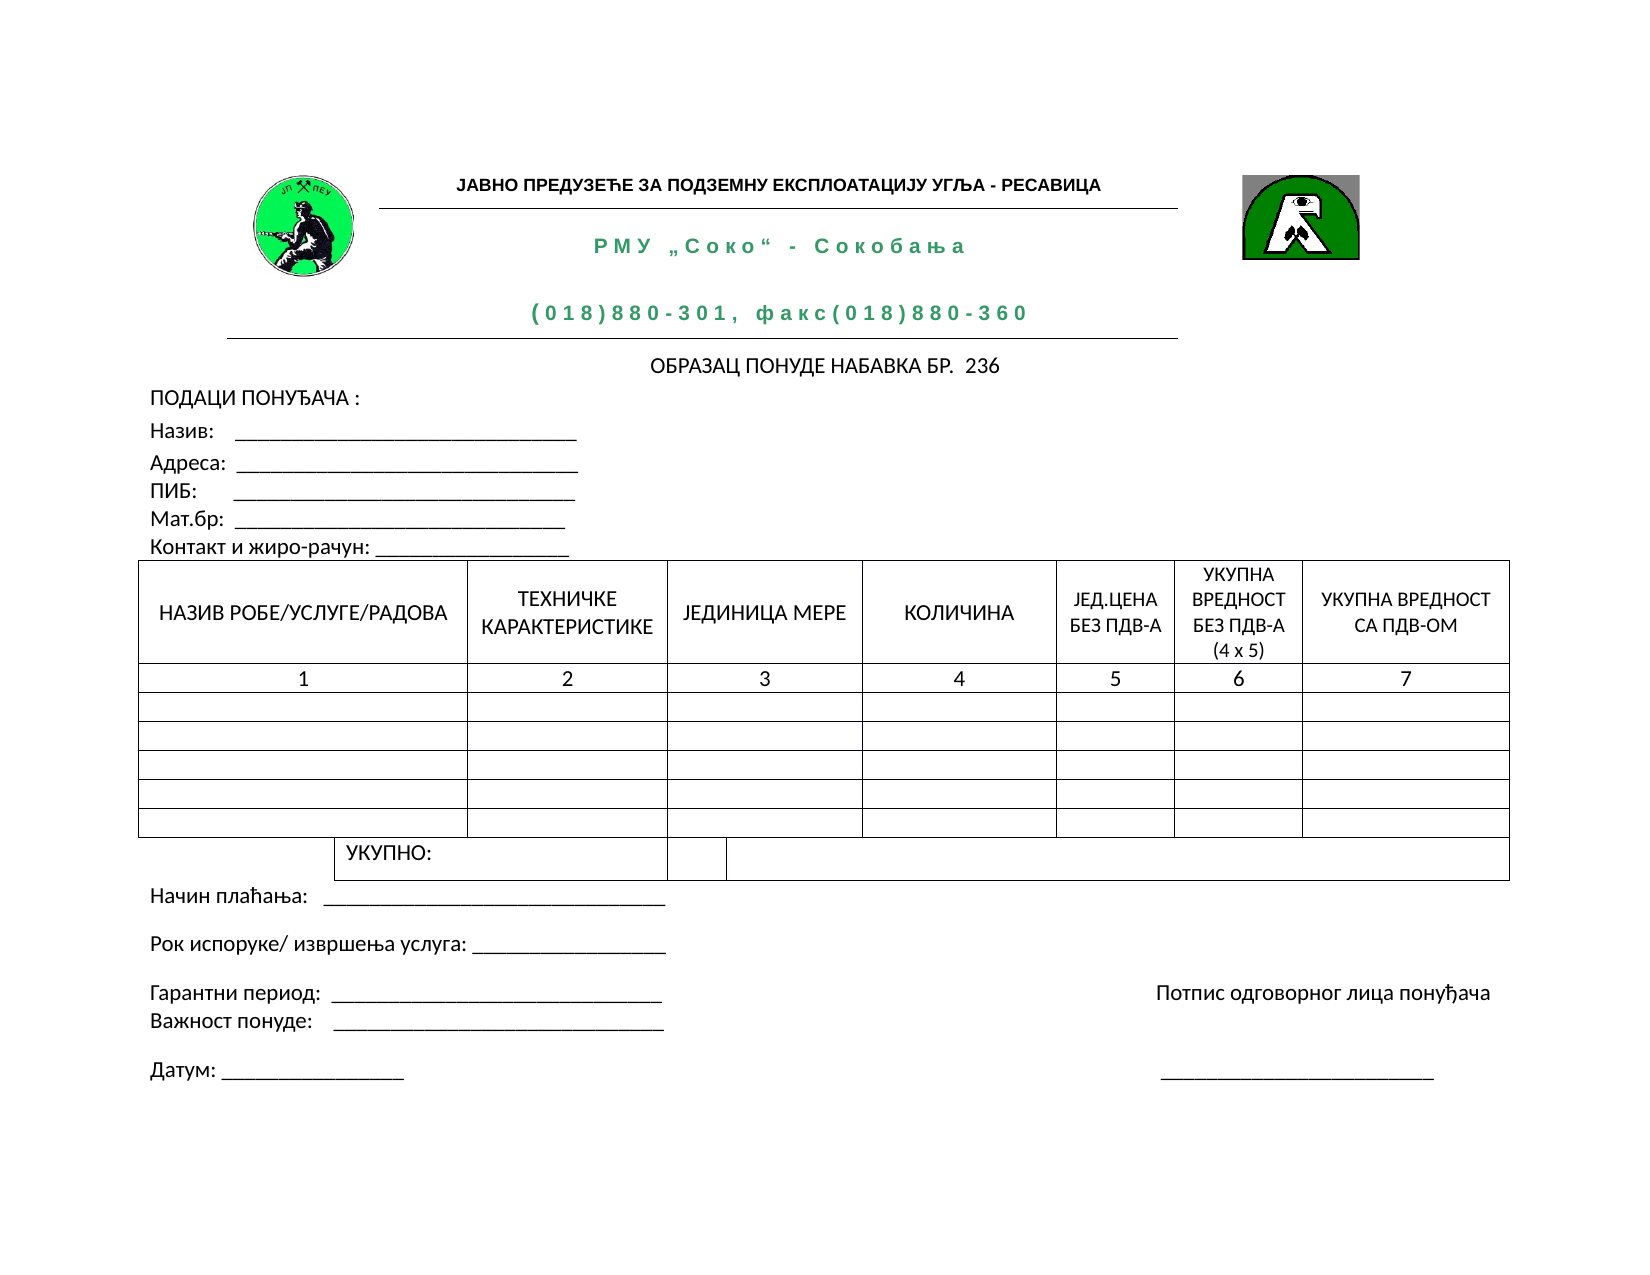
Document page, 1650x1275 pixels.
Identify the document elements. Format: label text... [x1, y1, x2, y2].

table_cell 7 [1303, 664, 1509, 692]
text ПОДАЦИ ПОНУЂАЧА : [150, 383, 1500, 412]
table_cell [863, 809, 1056, 837]
picture [252, 175, 354, 277]
table_header КОЛИЧИНА [863, 561, 1056, 663]
text Рок испоруке/ извршења услуга: _________________ [150, 929, 1500, 958]
table_cell УКУПНО: [335, 838, 667, 880]
table_cell [863, 751, 1056, 779]
text Контакт и жиро-рачун: _________________ [150, 532, 1500, 560]
text Начин плаћања: ______________________________ [150, 881, 1500, 909]
table_cell [668, 722, 862, 750]
table_cell [1057, 809, 1174, 837]
table_cell [668, 780, 862, 808]
table_cell [468, 809, 667, 837]
table_cell [727, 838, 1509, 880]
table_header ЈЕД.ЦЕНА БЕЗ ПДВ-А [1057, 561, 1174, 663]
table_cell [139, 751, 467, 779]
table_header УКУПНА ВРЕДНОСТ БЕЗ ПДВ-А (4 x 5) [1175, 561, 1302, 663]
text Назив: ______________________________ [150, 416, 1500, 444]
table_cell [668, 809, 862, 837]
table_cell [468, 780, 667, 808]
table_cell 5 [1057, 664, 1174, 692]
table_cell [1057, 693, 1174, 721]
table_cell [139, 693, 467, 721]
table_header [1178, 150, 1424, 338]
table_cell [1175, 722, 1302, 750]
table_cell [468, 722, 667, 750]
table_header ТЕХНИЧКЕ КАРАКТЕРИСТИКЕ [468, 561, 667, 663]
text Гарантни период: _____________________________ Потпис одговорног лица понуђача Важност понуде: _____________________________ [150, 978, 1500, 1034]
table_header [227, 150, 379, 338]
table_header НАЗИВ РОБЕ/УСЛУГЕ/РАДОВА [139, 561, 467, 663]
table_cell [668, 693, 862, 721]
table_cell [1057, 722, 1174, 750]
text Датум: ________________ ________________________ [150, 1055, 1500, 1083]
table_cell [668, 838, 726, 880]
text ОБРАЗАЦ ПОНУДЕ НАБАВКА БР. 236 [150, 351, 1500, 379]
table_cell [863, 722, 1056, 750]
table_cell [139, 780, 467, 808]
table_header УКУПНА ВРЕДНОСТ СА ПДВ-ОМ [1303, 561, 1509, 663]
table_cell [468, 751, 667, 779]
table_cell РМУ „Соко“ - Сокобања (018)880-301, факс(018)880-360 [379, 209, 1178, 338]
table_cell 4 [863, 664, 1056, 692]
table_cell [1303, 780, 1509, 808]
table_cell [863, 780, 1056, 808]
table_cell [1175, 751, 1302, 779]
table_cell 1 [139, 664, 467, 692]
text Мат.бр: _____________________________ [150, 504, 1500, 532]
table_header ЈЕДИНИЦА МЕРЕ [668, 561, 862, 663]
table_cell [139, 838, 334, 880]
table_cell [1303, 809, 1509, 837]
table_cell [1057, 780, 1174, 808]
table_cell [1175, 693, 1302, 721]
table_cell [468, 693, 667, 721]
table_cell [1057, 751, 1174, 779]
table_cell [863, 693, 1056, 721]
table_cell [1175, 809, 1302, 837]
table_cell 2 [468, 664, 667, 692]
table_cell [1303, 693, 1509, 721]
table_cell [139, 722, 467, 750]
table_cell [668, 751, 862, 779]
table_cell [1175, 780, 1302, 808]
table_cell [1303, 751, 1509, 779]
picture [1242, 175, 1360, 260]
table_header ЈАВНО ПРЕДУЗЕЋЕ ЗА ПОДЗЕМНУ ЕКСПЛОАТАЦИЈУ УГЉА - РЕСАВИЦА [379, 150, 1178, 208]
table_cell 6 [1175, 664, 1302, 692]
text ПИБ: ______________________________ [150, 476, 1500, 504]
table_cell 3 [668, 664, 862, 692]
table_cell [139, 809, 467, 837]
text Адреса: ______________________________ [150, 448, 1500, 476]
table_cell [1303, 722, 1509, 750]
